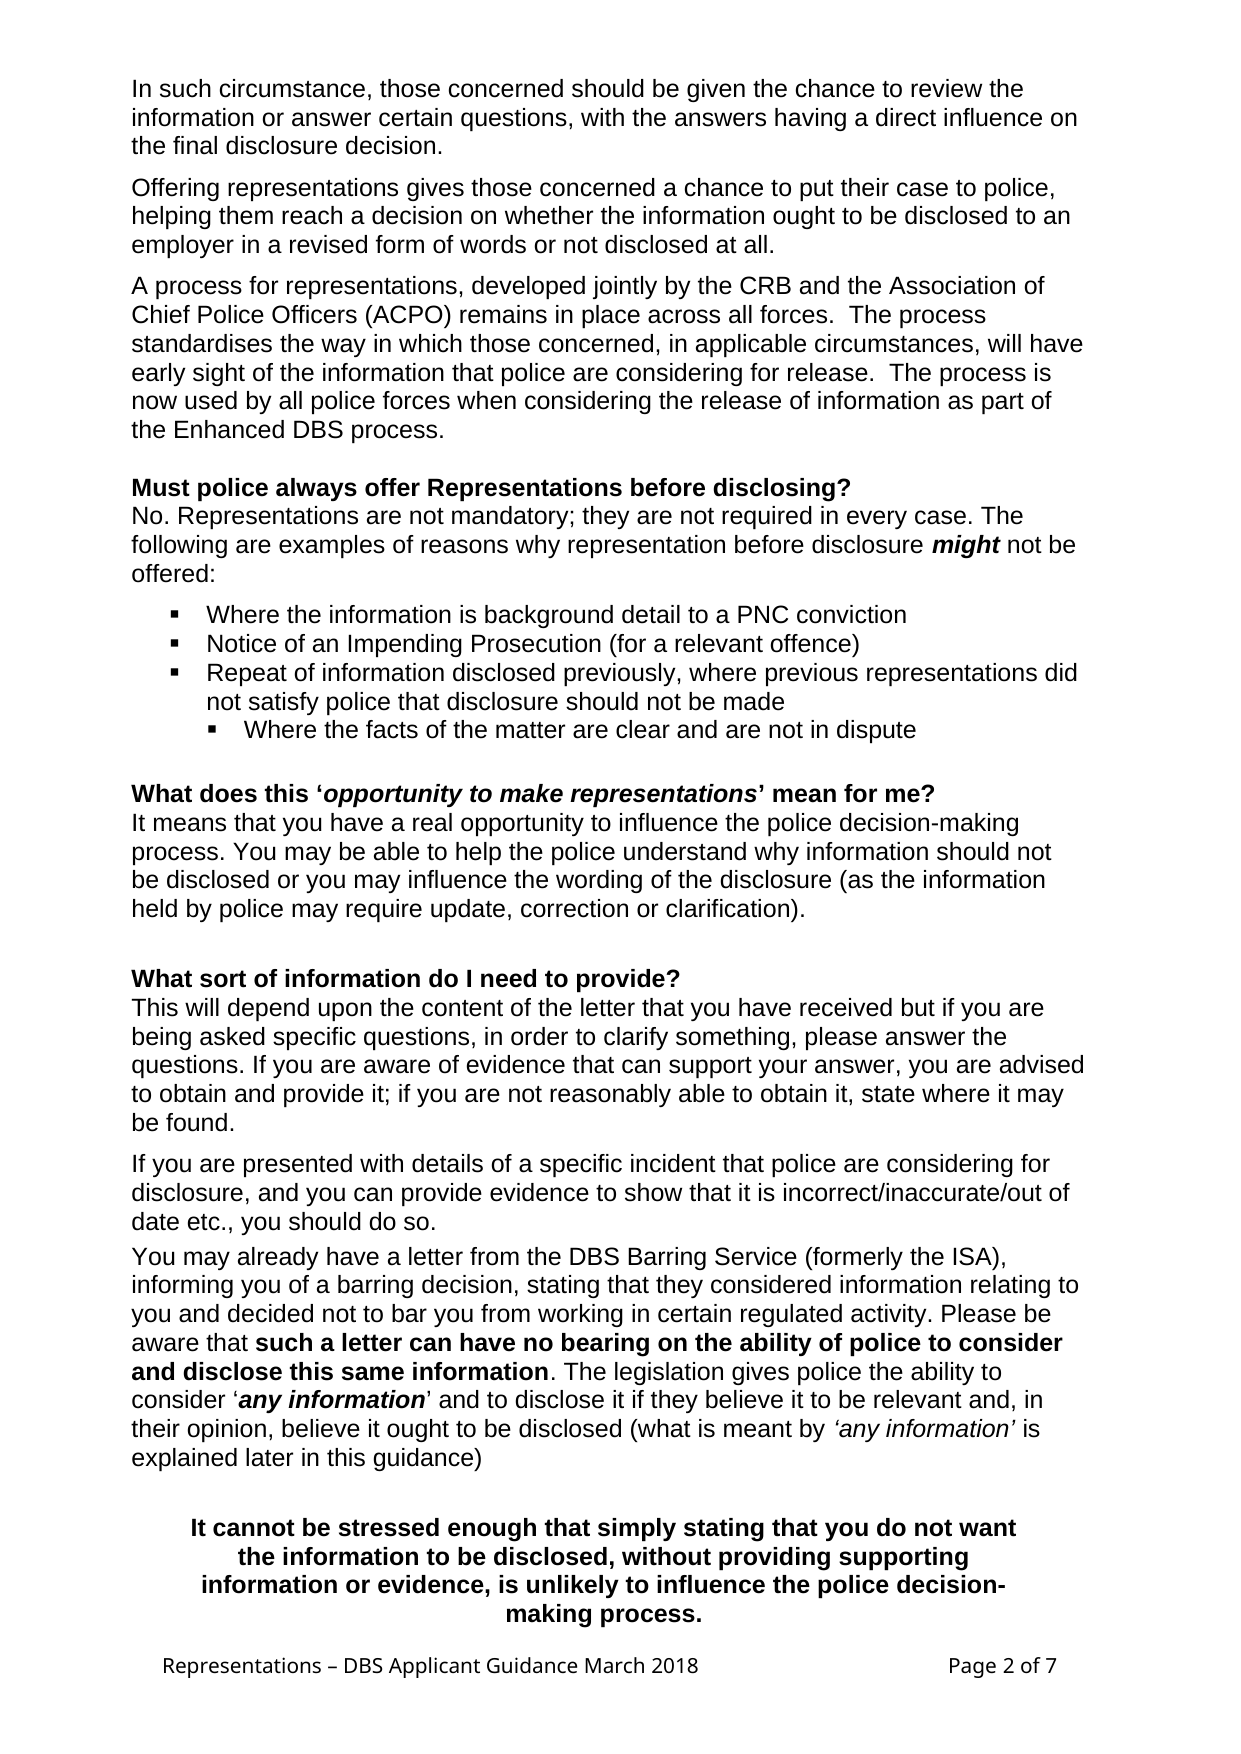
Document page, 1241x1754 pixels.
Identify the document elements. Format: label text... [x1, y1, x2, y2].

text What sort of information do I need to provide? [131, 964, 1087, 993]
text Must police always offer Representations before disclosing? [131, 473, 1087, 501]
text What does this ‘opportunity to make representations’ mean for me? [131, 779, 1087, 808]
text A process for representations, developed jointly by the CRB and the Association of Chief Police Officers (ACPO) remains in place across all forces. The process standardises the way in which those concerned, in applicable circumstances, will have early sight of the information that police are considering for release. The process is now used by all police forces when considering the release of information as part of the Enhanced DBS process. [131, 271, 1087, 444]
text It cannot be stressed enough that simply stating that you do not want the information to be disclosed, without providing supporting information or evidence, is unlikely to influence the police decision-making process. [190, 1513, 1017, 1628]
list Where the information is background detail to a PNC conviction [169, 600, 1087, 629]
text Offering representations gives those concerned a chance to put their case to police, helping them reach a decision on whether the information ought to be disclosed to an employer in a revised form of words or not disclosed at all. [131, 173, 1087, 259]
list Repeat of information disclosed previously, where previous representations did not satisfy police that disclosure should not be made [169, 658, 1087, 715]
text This will depend upon the content of the letter that you have received but if you are being asked specific questions, in order to clarify something, please answer the questions. If you are aware of evidence that can support your answer, you are advised to obtain and provide it; if you are not reasonably able to obtain it, state where it may be found. [131, 993, 1087, 1137]
text It means that you have a real opportunity to influence the police decision-making process. You may be able to help the police understand why information should not be disclosed or you may influence the wording of the disclosure (as the information held by police may require update, correction or clarification). [131, 808, 1087, 923]
text No. Representations are not mandatory; they are not required in every case. The following are examples of reasons why representation before disclosure might not be offered: [131, 501, 1087, 588]
list Where the facts of the matter are clear and are not in dispute [206, 715, 1087, 744]
text If you are presented with details of a specific incident that police are considering for disclosure, and you can provide evidence to show that it is incorrect/inaccurate/out of date etc., you should do so. [131, 1149, 1087, 1236]
list Notice of an Impending Prosecution (for a relevant offence) [169, 629, 1087, 658]
text You may already have a letter from the DBS Barring Service (formerly the ISA), informing you of a barring decision, stating that they considered information relating to you and decided not to bar you from working in certain regulated activity. Please be aware that such a letter can have no bearing on the ability of police to consider and disclose this same information. The legislation gives police the ability to consider ‘any information’ and to disclose it if they believe it to be relevant and, in their opinion, believe it ought to be disclosed (what is meant by ‘any information’ is explained later in this guidance) [131, 1242, 1087, 1472]
text In such circumstance, those concerned should be given the chance to review the information or answer certain questions, with the answers having a direct influence on the final disclosure decision. [131, 74, 1087, 160]
